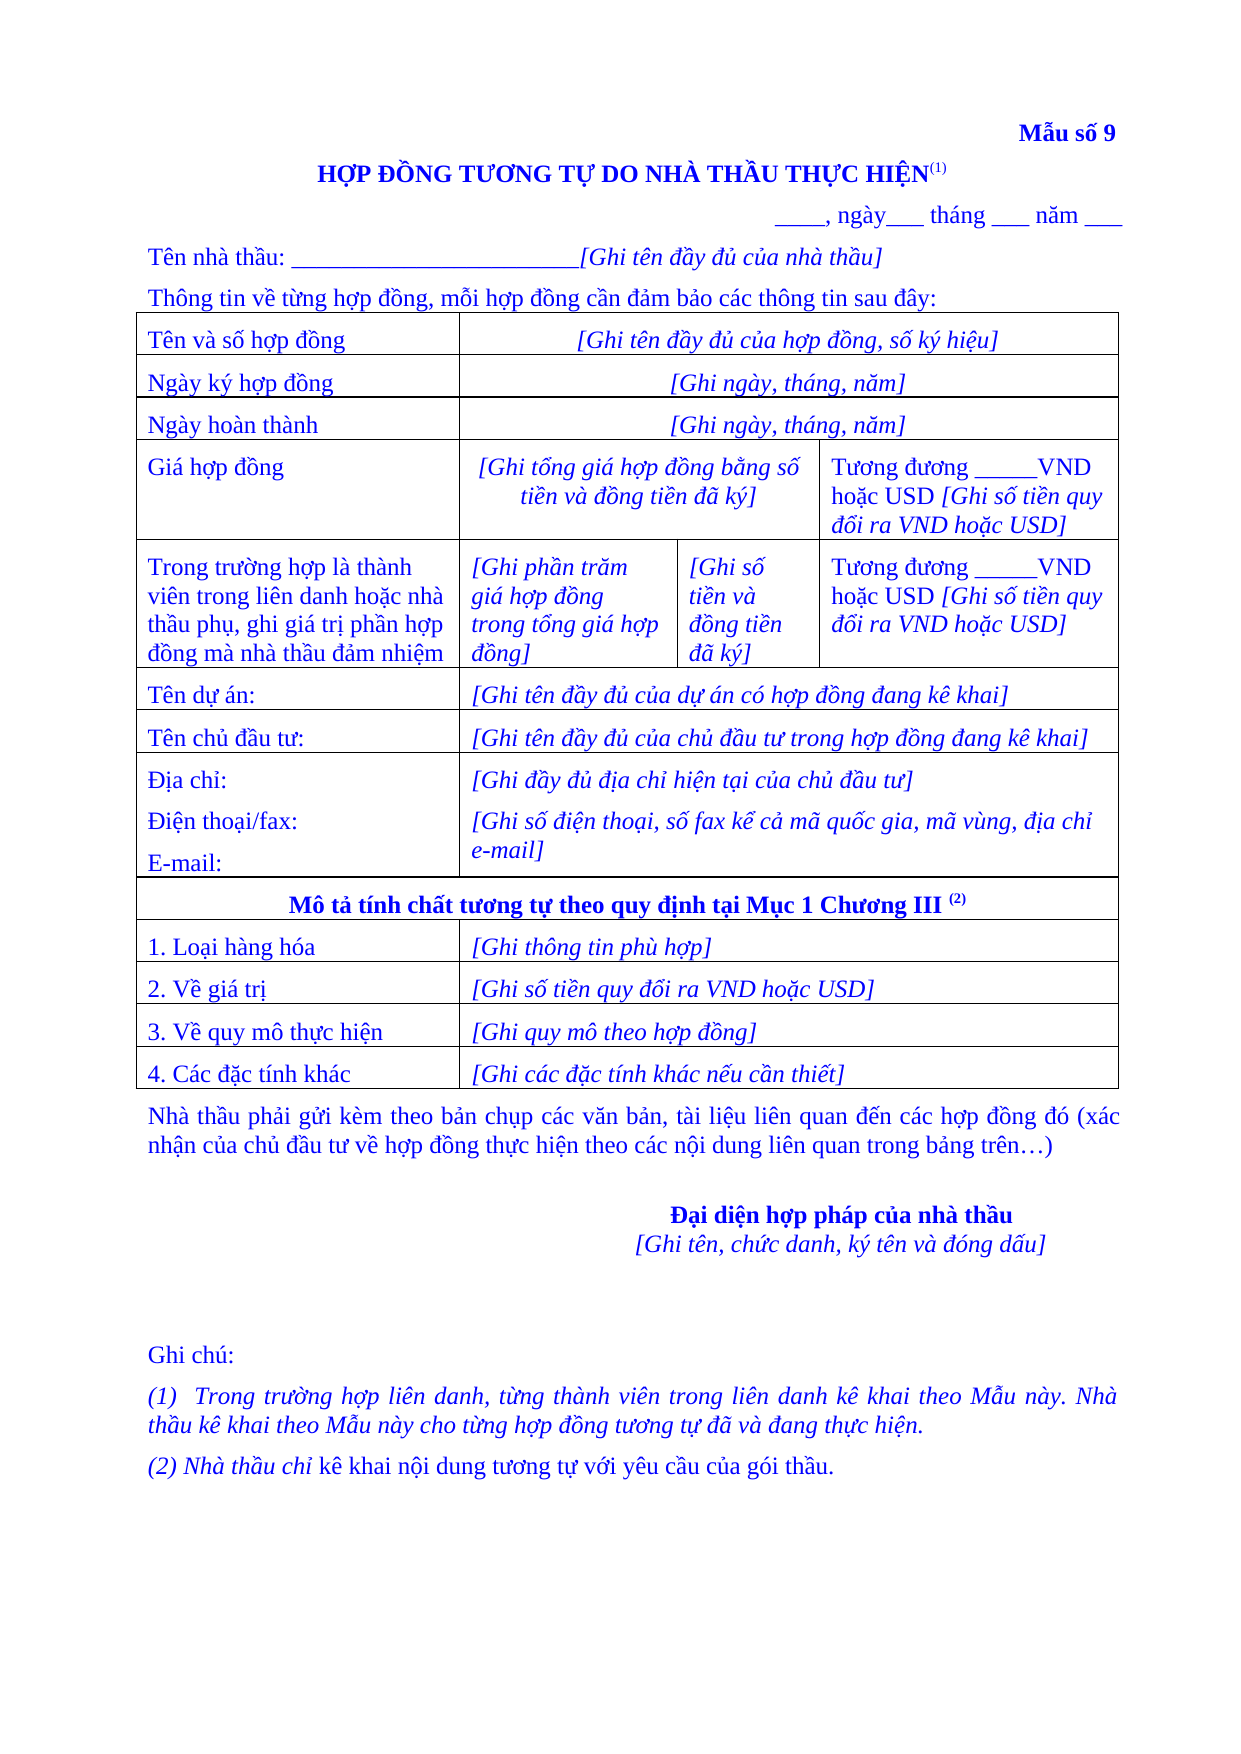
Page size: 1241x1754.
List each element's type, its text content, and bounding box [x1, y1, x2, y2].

table_cell Giá hợp đồng [137, 440, 459, 538]
text Nhà thầu phải gửi kèm theo bản chụp các văn bản, tài liệu liên quan đến các hợp đồng đó (xác nhận của chủ đầu tư về hợp đồng thực hiện theo các nội dung liên quan trong bảng trên…) [148, 1101, 1122, 1159]
table_cell 3. Về quy mô thực hiện [137, 1004, 459, 1046]
table_cell 1. Loại hàng hóa [137, 920, 459, 961]
text Mẫu số 9 [148, 118, 1122, 147]
text [Ghi tên, chức danh, ký tên và đóng dấu] [148, 1229, 1122, 1258]
table_cell [Ghi các đặc tính khác nếu cần thiết] [460, 1047, 1118, 1088]
table_cell [Ghi số tiền quy đổi ra VND hoặc USD] [460, 962, 1118, 1003]
table_cell [Ghi đầy đủ địa chỉ hiện tại của chủ đầu tư] [Ghi số điện thoại, số fax kể cả mã quốc gia, mã vùng, địa chỉ e-mail] [460, 753, 1118, 876]
table_header Tên và số hợp đồng [137, 313, 459, 354]
text Thông tin về từng hợp đồng, mỗi hợp đồng cần đảm bảo các thông tin sau đây: [148, 283, 1122, 312]
table_cell 4. Các đặc tính khác [137, 1047, 459, 1088]
table_cell Trong trường hợp là thành viên trong liên danh hoặc nhà thầu phụ, ghi giá trị phần hợp đồng mà nhà thầu đảm nhiệm [137, 540, 459, 667]
table_cell [Ghi số tiền và đồng tiền đã ký] [678, 540, 819, 667]
text Đại diện hợp pháp của nhà thầu [148, 1200, 1122, 1229]
table_cell Tương đương _____VND hoặc USD [Ghi số tiền quy đổi ra VND hoặc USD] [820, 440, 1118, 538]
table_cell [Ghi ngày, tháng, năm] [460, 398, 1118, 439]
table_header [Ghi tên đầy đủ của hợp đồng, số ký hiệu] [460, 313, 1118, 354]
text (1) Trong trường hợp liên danh, từng thành viên trong liên danh kê khai theo Mẫu này. Nhà thầu kê khai theo Mẫu này cho từng hợp đồng tương tự đã và đang thực hiện. [148, 1381, 1122, 1439]
table_cell Địa chỉ: Điện thoại/fax: E-mail: [137, 753, 459, 876]
table_cell Ngày ký hợp đồng [137, 355, 459, 396]
text Tên nhà thầu: _______________________[Ghi tên đầy đủ của nhà thầu] [148, 242, 1122, 271]
table_cell [Ghi quy mô theo hợp đồng] [460, 1004, 1118, 1046]
table_cell Ngày hoàn thành [137, 398, 459, 439]
table_cell [Ghi tên đầy đủ của dự án có hợp đồng đang kê khai] [460, 668, 1118, 709]
table_cell [Ghi thông tin phù hợp] [460, 920, 1118, 961]
table_cell Mô tả tính chất tương tự theo quy định tại Mục 1 Chương III (2) [137, 878, 1118, 919]
text HỢP ĐỒNG TƯƠNG TỰ DO NHÀ THẦU THỰC HIỆN(1) [148, 159, 1122, 188]
table_cell [Ghi ngày, tháng, năm] [460, 355, 1118, 396]
table_cell 2. Về giá trị [137, 962, 459, 1003]
table_cell [Ghi tổng giá hợp đồng bằng số tiền và đồng tiền đã ký] [460, 440, 819, 538]
table_cell Tên dự án: [137, 668, 459, 709]
table_cell [Ghi phần trăm giá hợp đồng trong tổng giá hợp đồng] [460, 540, 677, 667]
text Ghi chú: [148, 1340, 1122, 1369]
text ____, ngày___ tháng ___ năm ___ [148, 201, 1122, 229]
table_cell Tương đương _____VND hoặc USD [Ghi số tiền quy đổi ra VND hoặc USD] [820, 540, 1118, 667]
table_cell [Ghi tên đầy đủ của chủ đầu tư trong hợp đồng đang kê khai] [460, 710, 1118, 752]
table_cell Tên chủ đầu tư: [137, 710, 459, 752]
text (2) Nhà thầu chỉ kê khai nội dung tương tự với yêu cầu của gói thầu. [148, 1451, 1122, 1480]
